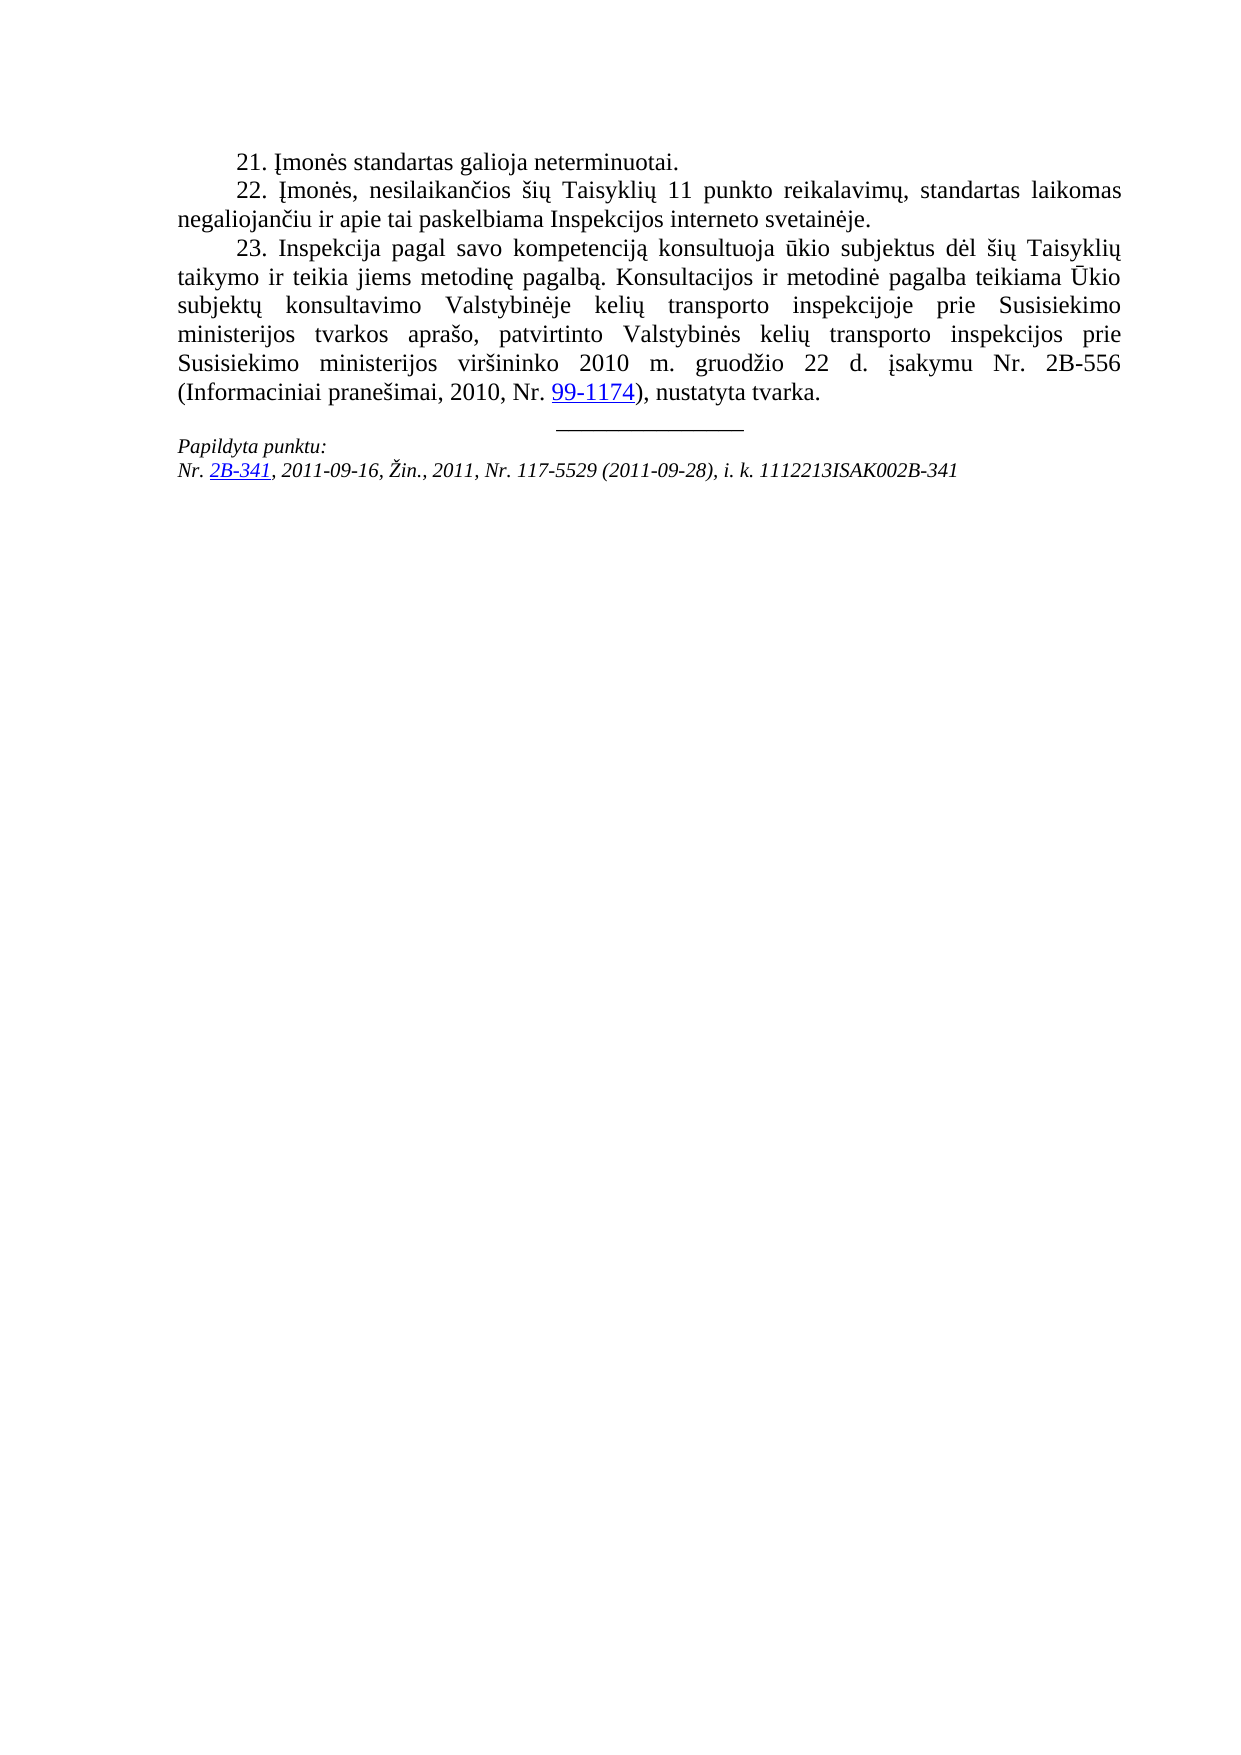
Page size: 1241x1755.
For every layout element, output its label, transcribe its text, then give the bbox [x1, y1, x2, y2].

text 22. Įmonės, nesilaikančios šių Taisyklių 11 punkto reikalavimų, standartas laikomas negaliojančiu ir apie tai paskelbiama Inspekcijos interneto svetainėje. [177, 176, 1122, 233]
text 23. Inspekcija pagal savo kompetenciją konsultuoja ūkio subjektus dėl šių Taisyklių taikymo ir teikia jiems metodinę pagalbą. Konsultacijos ir metodinė pagalba teikiama Ūkio subjektų konsultavimo Valstybinėje kelių transporto inspekcijoje prie Susisiekimo ministerijos tvarkos aprašo, patvirtinto Valstybinės kelių transporto inspekcijos prie Susisiekimo ministerijos viršininko 2010 m. gruodžio 22 d. įsakymu Nr. 2B-556 (Informaciniai pranešimai, 2010, Nr. 99-1174), nustatyta tvarka. [177, 233, 1122, 406]
text 21. Įmonės standartas galioja neterminuotai. [177, 147, 1122, 176]
text Nr. 2B-341, 2011-09-16, Žin., 2011, Nr. 117-5529 (2011-09-28), i. k. 1112213ISAK002B-341 [177, 458, 1122, 482]
text Papildyta punktu: [177, 434, 1122, 458]
text _______________ [177, 406, 1122, 434]
